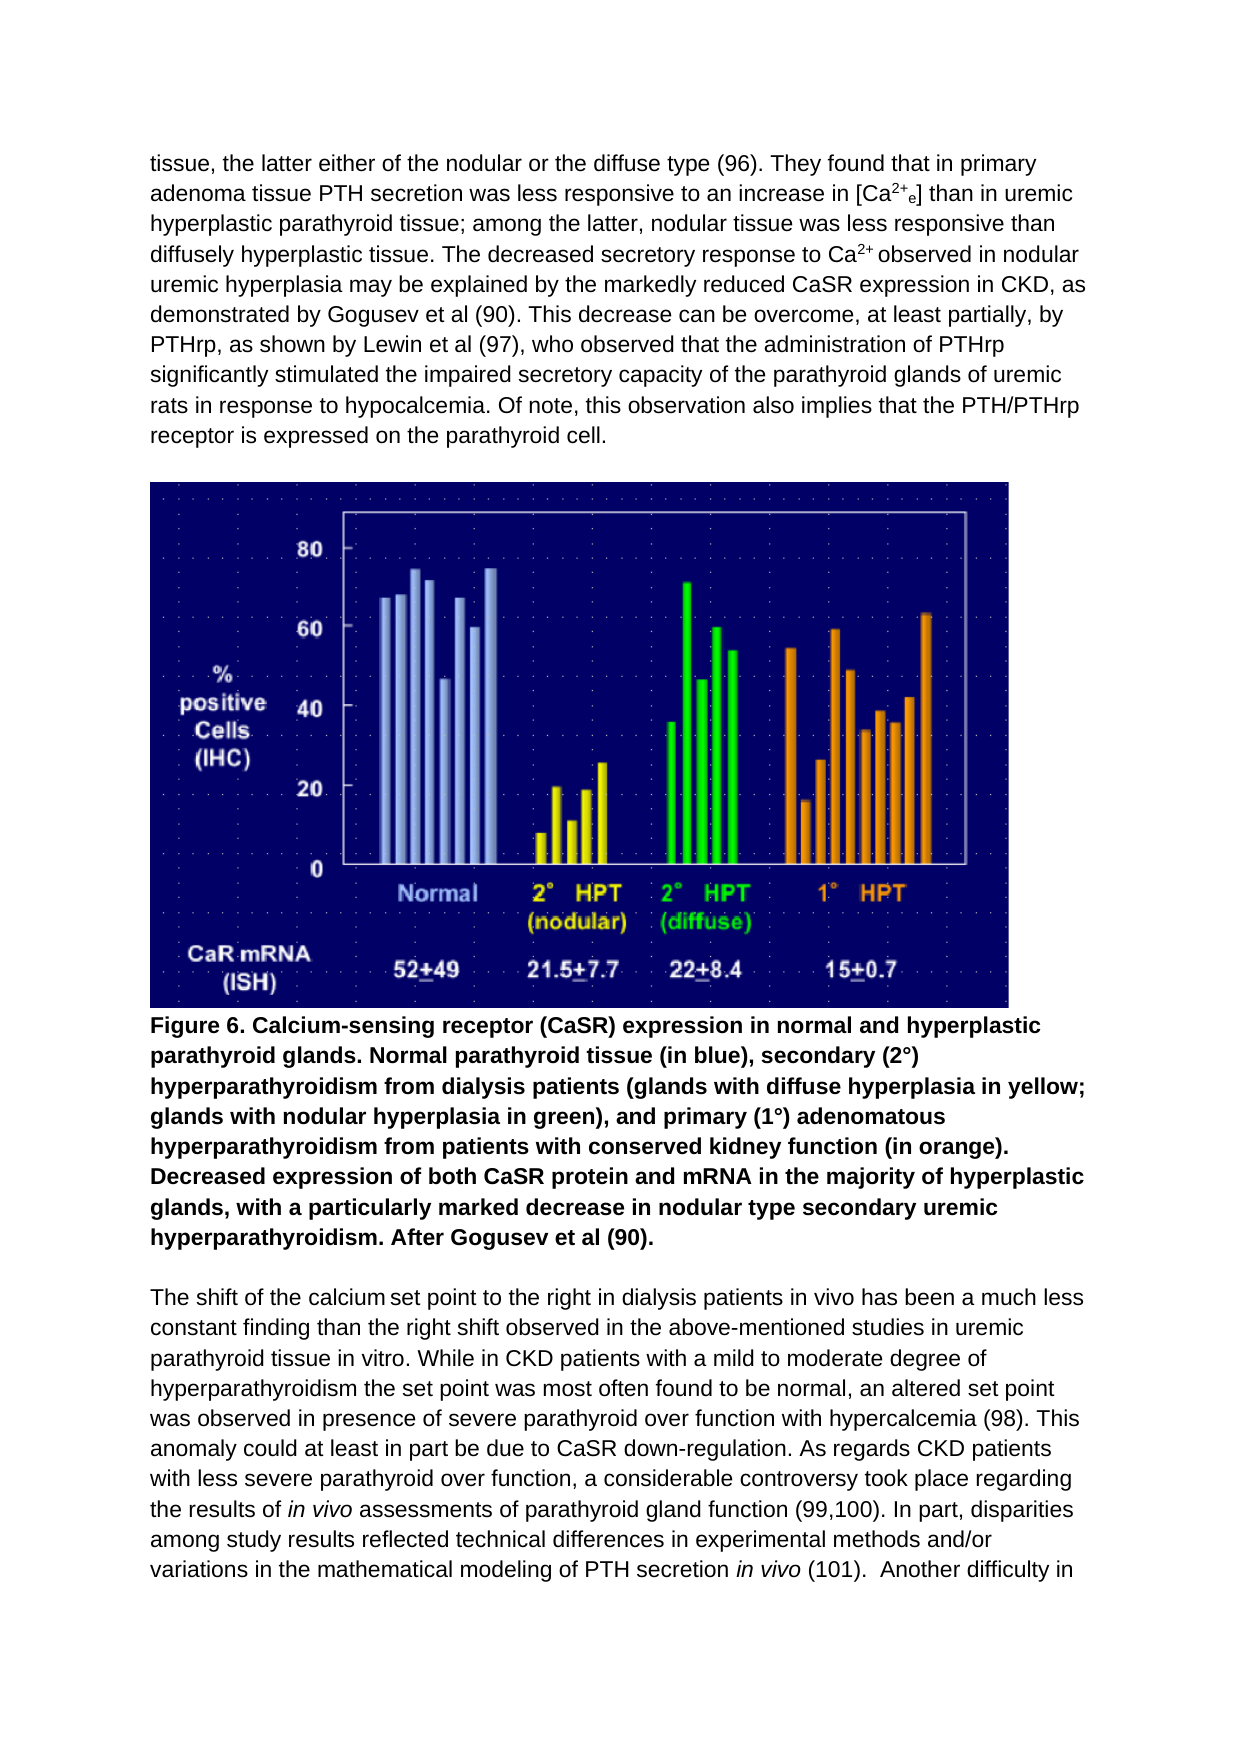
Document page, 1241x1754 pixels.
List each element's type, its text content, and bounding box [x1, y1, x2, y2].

text tissue, the latter either of the nodular or the diffuse type (96). They found that in primary adenoma tissue PTH secretion was less responsive to an increase in [Ca2+e] than in uremic hyperplastic parathyroid tissue; among the latter, nodular tissue was less responsive than diffusely hyperplastic tissue. The decreased secretory response to Ca2+ observed in nodular uremic hyperplasia may be explained by the markedly reduced CaSR expression in CKD, as demonstrated by Gogusev et al (90). This decrease can be overcome, at least partially, by PTHrp, as shown by Lewin et al (97), who observed that the administration of PTHrp significantly stimulated the impaired secretory capacity of the parathyroid glands of uremic rats in response to hypocalcemia. Of note, this observation also implies that the PTH/PTHrp receptor is expressed on the parathyroid cell. [150, 150, 1090, 448]
text The shift of the calcium set point to the right in dialysis patients in vivo has been a much less constant finding than the right shift observed in the above-mentioned studies in uremic parathyroid tissue in vitro. While in CKD patients with a mild to moderate degree of hyperparathyroidism the set point was most often found to be normal, an altered set point was observed in presence of severe parathyroid over function with hypercalcemia (98). This anomaly could at least in part be due to CaSR down-regulation. As regards CKD patients with less severe parathyroid over function, a considerable controversy took place regarding the results of in vivo assessments of parathyroid gland function (99,100). In part, disparities among study results reflected technical differences in experimental methods and/or variations in the mathematical modeling of PTH secretion in vivo (101). Another difficulty in [150, 1284, 1090, 1582]
text Figure 6. Calcium-sensing receptor (CaSR) expression in normal and hyperplastic parathyroid glands. Normal parathyroid tissue (in blue), secondary (2°) hyperparathyroidism from dialysis patients (glands with diffuse hyperplasia in yellow; glands with nodular hyperplasia in green), and primary (1°) adenomatous hyperparathyroidism from patients with conserved kidney function (in orange). Decreased expression of both CaSR protein and mRNA in the majority of hyperplastic glands, with a particularly marked decrease in nodular type secondary uremic hyperparathyroidism. After Gogusev et al (90). [150, 1012, 1090, 1250]
